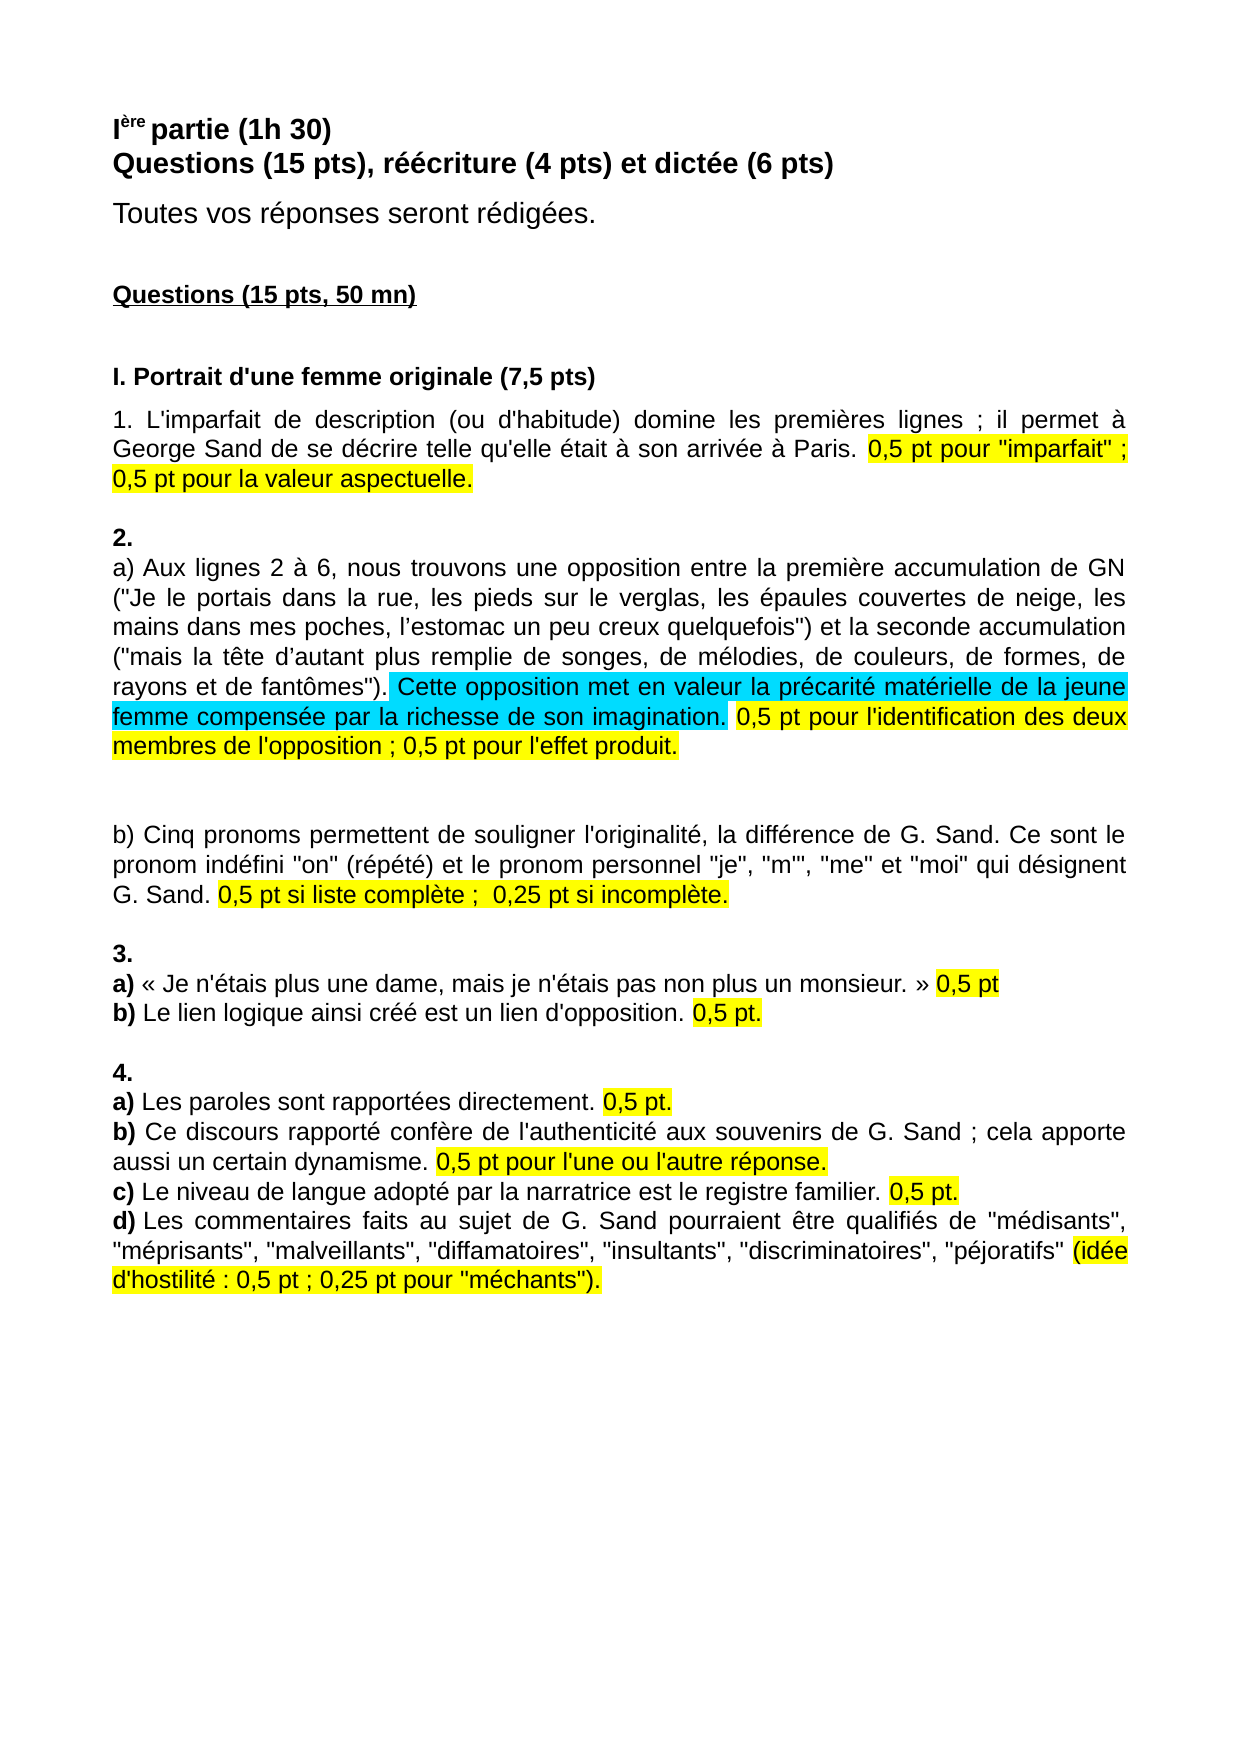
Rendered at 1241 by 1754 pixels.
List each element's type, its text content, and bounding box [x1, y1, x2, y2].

text Ière partie (1h 30) [112, 112, 1128, 146]
text d) Les commentaires faits au sujet de G. Sand pourraient être qualifiés de "médisants", "méprisants", "malveillants", "diffamatoires", "insultants", "discriminatoires", "péjoratifs" (idée d'hostilité : 0,5 pt ; 0,25 pt pour "méchants"). [112, 1205, 1128, 1294]
text Questions (15 pts), réécriture (4 pts) et dictée (6 pts) [112, 146, 1128, 179]
text b) Ce discours rapporté confère de l'authenticité aux souvenirs de G. Sand ; cela apporte aussi un certain dynamisme. 0,5 pt pour l'une ou l'autre réponse. [112, 1116, 1128, 1176]
text Toutes vos réponses seront rédigées. [112, 196, 1128, 229]
text 4. [112, 1057, 1128, 1086]
text a) Aux lignes 2 à 6, nous trouvons une opposition entre la première accumulation de GN ("Je le portais dans la rue, les pieds sur le verglas, les épaules couvertes de neige, les mains dans mes poches, l’estomac un peu creux quelquefois") et la seconde accumulation ("mais la tête d’autant plus remplie de songes, de mélodies, de couleurs, de formes, de rayons et de fantômes"). Cette opposition met en valeur la précarité matérielle de la jeune femme compensée par la richesse de son imagination. 0,5 pt pour l'identification des deux membres de l'opposition ; 0,5 pt pour l'effet produit. [112, 552, 1128, 760]
text 3. [112, 938, 1128, 968]
text b) Cinq pronoms permettent de souligner l'originalité, la différence de G. Sand. Ce sont le pronom indéfini "on" (répété) et le pronom personnel "je", "m'", "me" et "moi" qui désignent G. Sand. 0,5 pt si liste complète ; 0,25 pt si incomplète. [112, 819, 1128, 908]
subtitle I. Portrait d'une femme originale (7,5 pts) [112, 362, 1128, 391]
text c) Le niveau de langue adopté par la narratrice est le registre familier. 0,5 pt. [112, 1176, 1128, 1205]
text 1. L'imparfait de description (ou d'habitude) domine les premières lignes ; il permet à George Sand de se décrire telle qu'elle était à son arrivée à Paris. 0,5 pt pour "imparfait" ; 0,5 pt pour la valeur aspectuelle. [112, 404, 1128, 493]
text b) Le lien logique ainsi créé est un lien d'opposition. 0,5 pt. [112, 997, 1128, 1027]
text a) « Je n'étais plus une dame, mais je n'étais pas non plus un monsieur. » 0,5 pt [112, 968, 1128, 997]
text Questions (15 pts, 50 mn) [112, 246, 1128, 309]
text 2. [112, 522, 1128, 552]
text a) Les paroles sont rapportées directement. 0,5 pt. [112, 1086, 1128, 1116]
